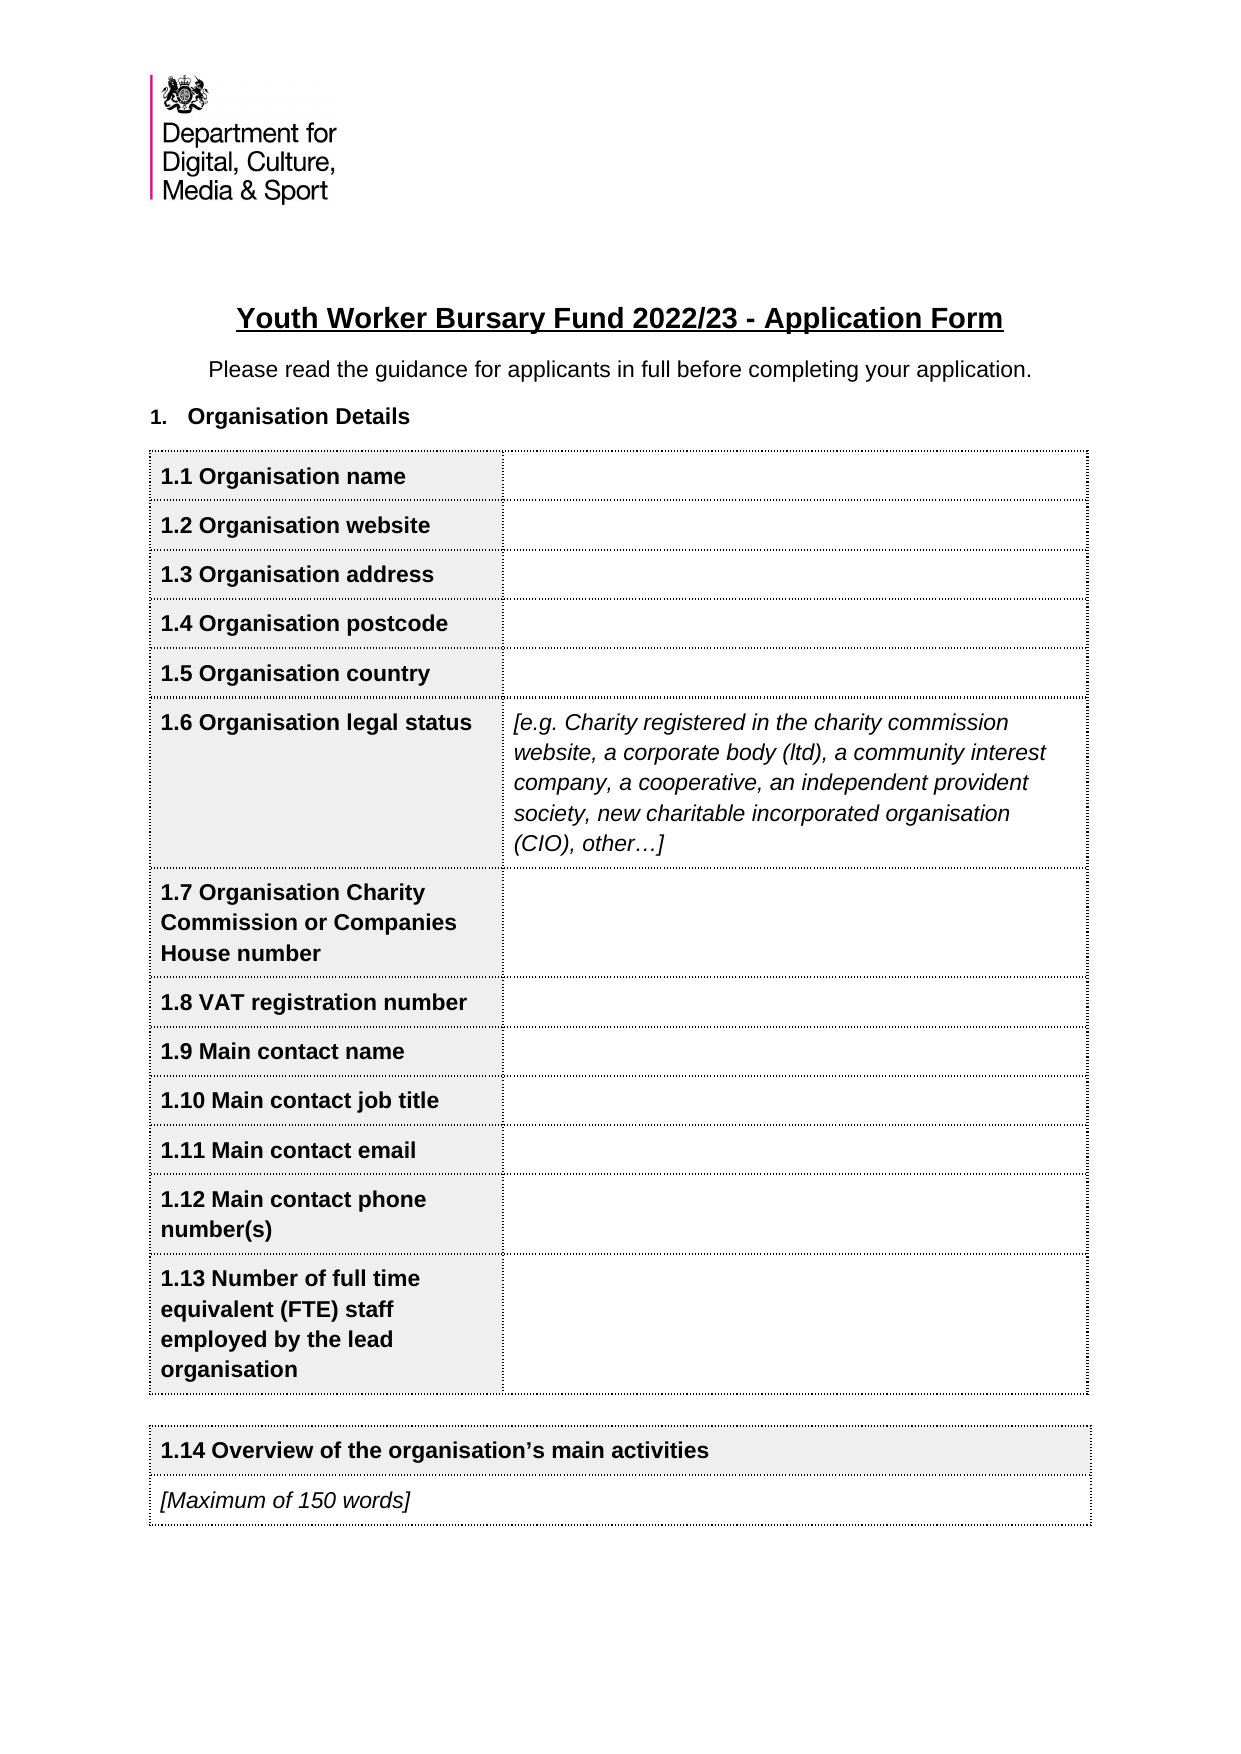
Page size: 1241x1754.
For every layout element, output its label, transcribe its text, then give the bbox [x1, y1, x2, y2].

table_cell [503, 867, 1087, 976]
table_cell [503, 1253, 1087, 1393]
table_cell [503, 1026, 1087, 1075]
table_cell 1.4 Organisation postcode [150, 598, 503, 647]
table_header 1.1 Organisation name [150, 450, 503, 499]
table_cell 1.11 Main contact email [150, 1124, 503, 1173]
table_header [503, 450, 1087, 499]
table_cell [503, 598, 1087, 647]
table_cell [503, 1173, 1087, 1253]
table_cell 1.2 Organisation website [150, 499, 503, 549]
table_cell 1.12 Main contact phone number(s) [150, 1173, 503, 1253]
table_cell 1.9 Main contact name [150, 1026, 503, 1075]
table_cell [503, 1075, 1087, 1124]
table_cell [Maximum of 150 words] [150, 1474, 1091, 1523]
text Please read the guidance for applicants in full before completing your application. [150, 356, 1090, 382]
subtitle Organisation Details [150, 403, 1090, 429]
table_header 1.14 Overview of the organisation’s main activities [150, 1425, 1091, 1474]
table_cell [503, 499, 1087, 549]
table_cell 1.13 Number of full time equivalent (FTE) staff employed by the lead organisation [150, 1253, 503, 1393]
table_header [151, 245, 1090, 299]
table_cell [503, 1124, 1087, 1173]
table_cell [503, 976, 1087, 1026]
table_cell 1.3 Organisation address [150, 549, 503, 598]
table_cell 1.7 Organisation Charity Commission or Companies House number [150, 867, 503, 976]
table_cell 1.10 Main contact job title [150, 1075, 503, 1124]
table_cell 1.5 Organisation country [150, 647, 503, 696]
table_cell 1.6 Organisation legal status [150, 696, 503, 867]
table_cell [503, 549, 1087, 598]
table_cell [503, 647, 1087, 696]
table_cell 1.8 VAT registration number [150, 976, 503, 1026]
title Youth Worker Bursary Fund 2022/23 - Application Form [150, 301, 1090, 335]
picture [150, 75, 337, 205]
table_cell [e.g. Charity registered in the charity commission website, a corporate body (ltd), a community interest company, a cooperative, an independent provident society, new charitable incorporated organisation (CIO), other…] [503, 696, 1087, 867]
